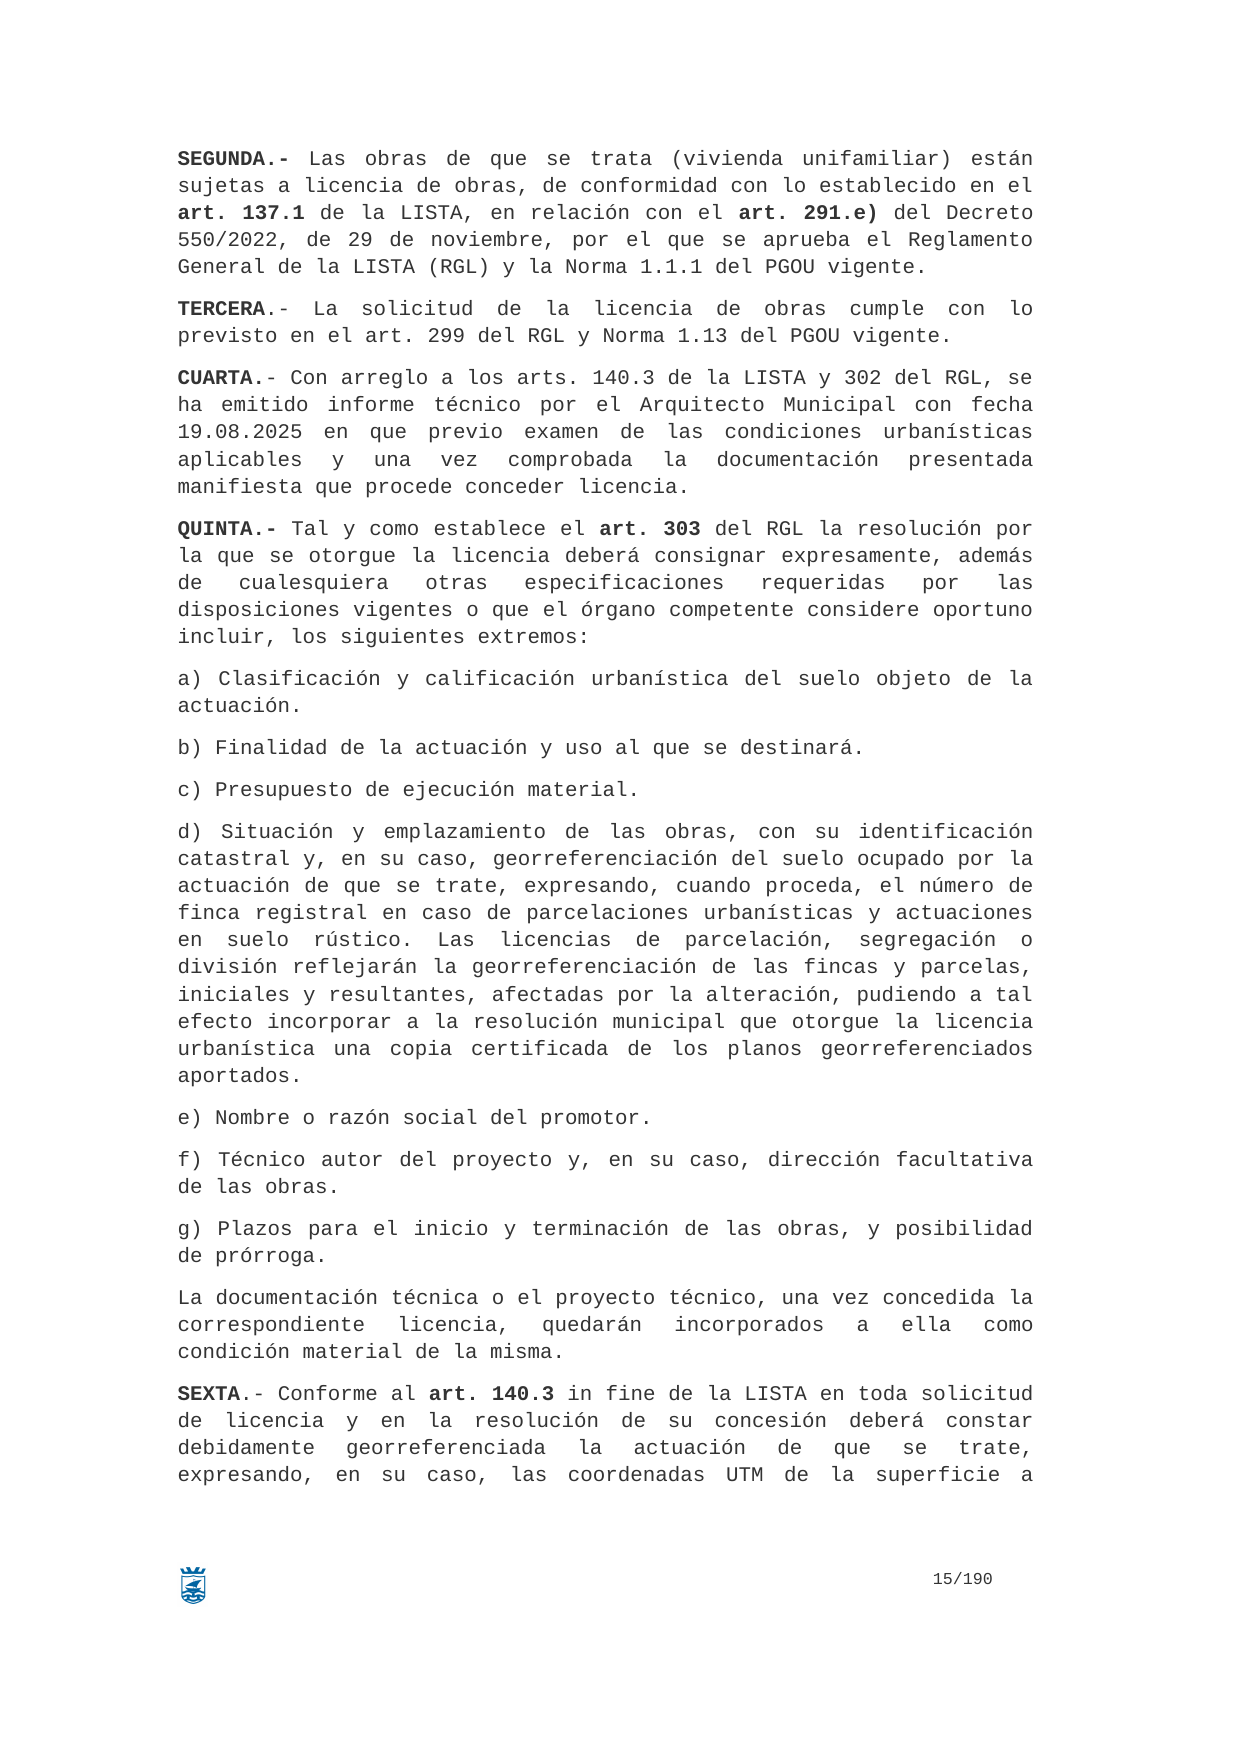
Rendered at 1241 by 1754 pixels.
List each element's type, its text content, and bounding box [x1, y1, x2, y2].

text c) Presupuesto de ejecución material. [177, 779, 1033, 802]
text f) Técnico autor del proyecto y, en su caso, dirección facultativa de las obras. [177, 1149, 1033, 1200]
text d) Situación y emplazamiento de las obras, con su identificación catastral y, en su caso, georreferenciación del suelo ocupado por la actuación de que se trate, expresando, cuando proceda, el número de finca registral en caso de parcelaciones urbanísticas y actuaciones en suelo rústico. Las licencias de parcelación, segregación o división reflejarán la georreferenciación de las fincas y parcelas, iniciales y resultantes, afectadas por la alteración, pudiendo a tal efecto incorporar a la resolución municipal que otorgue la licencia urbanística una copia certificada de los planos georreferenciados aportados. [177, 821, 1033, 1089]
picture [177, 1562, 208, 1607]
text SEGUNDA.- Las obras de que se trata (vivienda unifamiliar) están sujetas a licencia de obras, de conformidad con lo establecido en el art. 137.1 de la LISTA, en relación con el art. 291.e) del Decreto 550/2022, de 29 de noviembre, por el que se aprueba el Reglamento General de la LISTA (RGL) y la Norma 1.1.1 del PGOU vigente. [177, 148, 1033, 280]
text QUINTA.- Tal y como establece el art. 303 del RGL la resolución por la que se otorgue la licencia deberá consignar expresamente, además de cualesquiera otras especificaciones requeridas por las disposiciones vigentes o que el órgano competente considere oportuno incluir, los siguientes extremos: [177, 518, 1033, 650]
text b) Finalidad de la actuación y uso al que se destinará. [177, 737, 1033, 761]
text e) Nombre o razón social del promotor. [177, 1107, 1033, 1131]
text CUARTA.- Con arreglo a los arts. 140.3 de la LISTA y 302 del RGL, se ha emitido informe técnico por el Arquitecto Municipal con fecha 19.08.2025 en que previo examen de las condiciones urbanísticas aplicables y una vez comprobada la documentación presentada manifiesta que procede conceder licencia. [177, 367, 1033, 499]
text a) Clasificación y calificación urbanística del suelo objeto de la actuación. [177, 668, 1033, 719]
text TERCERA.- La solicitud de la licencia de obras cumple con lo previsto en el art. 299 del RGL y Norma 1.13 del PGOU vigente. [177, 298, 1033, 349]
text g) Plazos para el inicio y terminación de las obras, y posibilidad de prórroga. [177, 1218, 1033, 1269]
text SEXTA.- Conforme al art. 140.3 in fine de la LISTA en toda solicitud de licencia y en la resolución de su concesión deberá constar debidamente georreferenciada la actuación de que se trate, expresando, en su caso, las coordenadas UTM de la superficie a [177, 1383, 1033, 1488]
text La documentación técnica o el proyecto técnico, una vez concedida la correspondiente licencia, quedarán incorporados a ella como condición material de la misma. [177, 1287, 1033, 1365]
